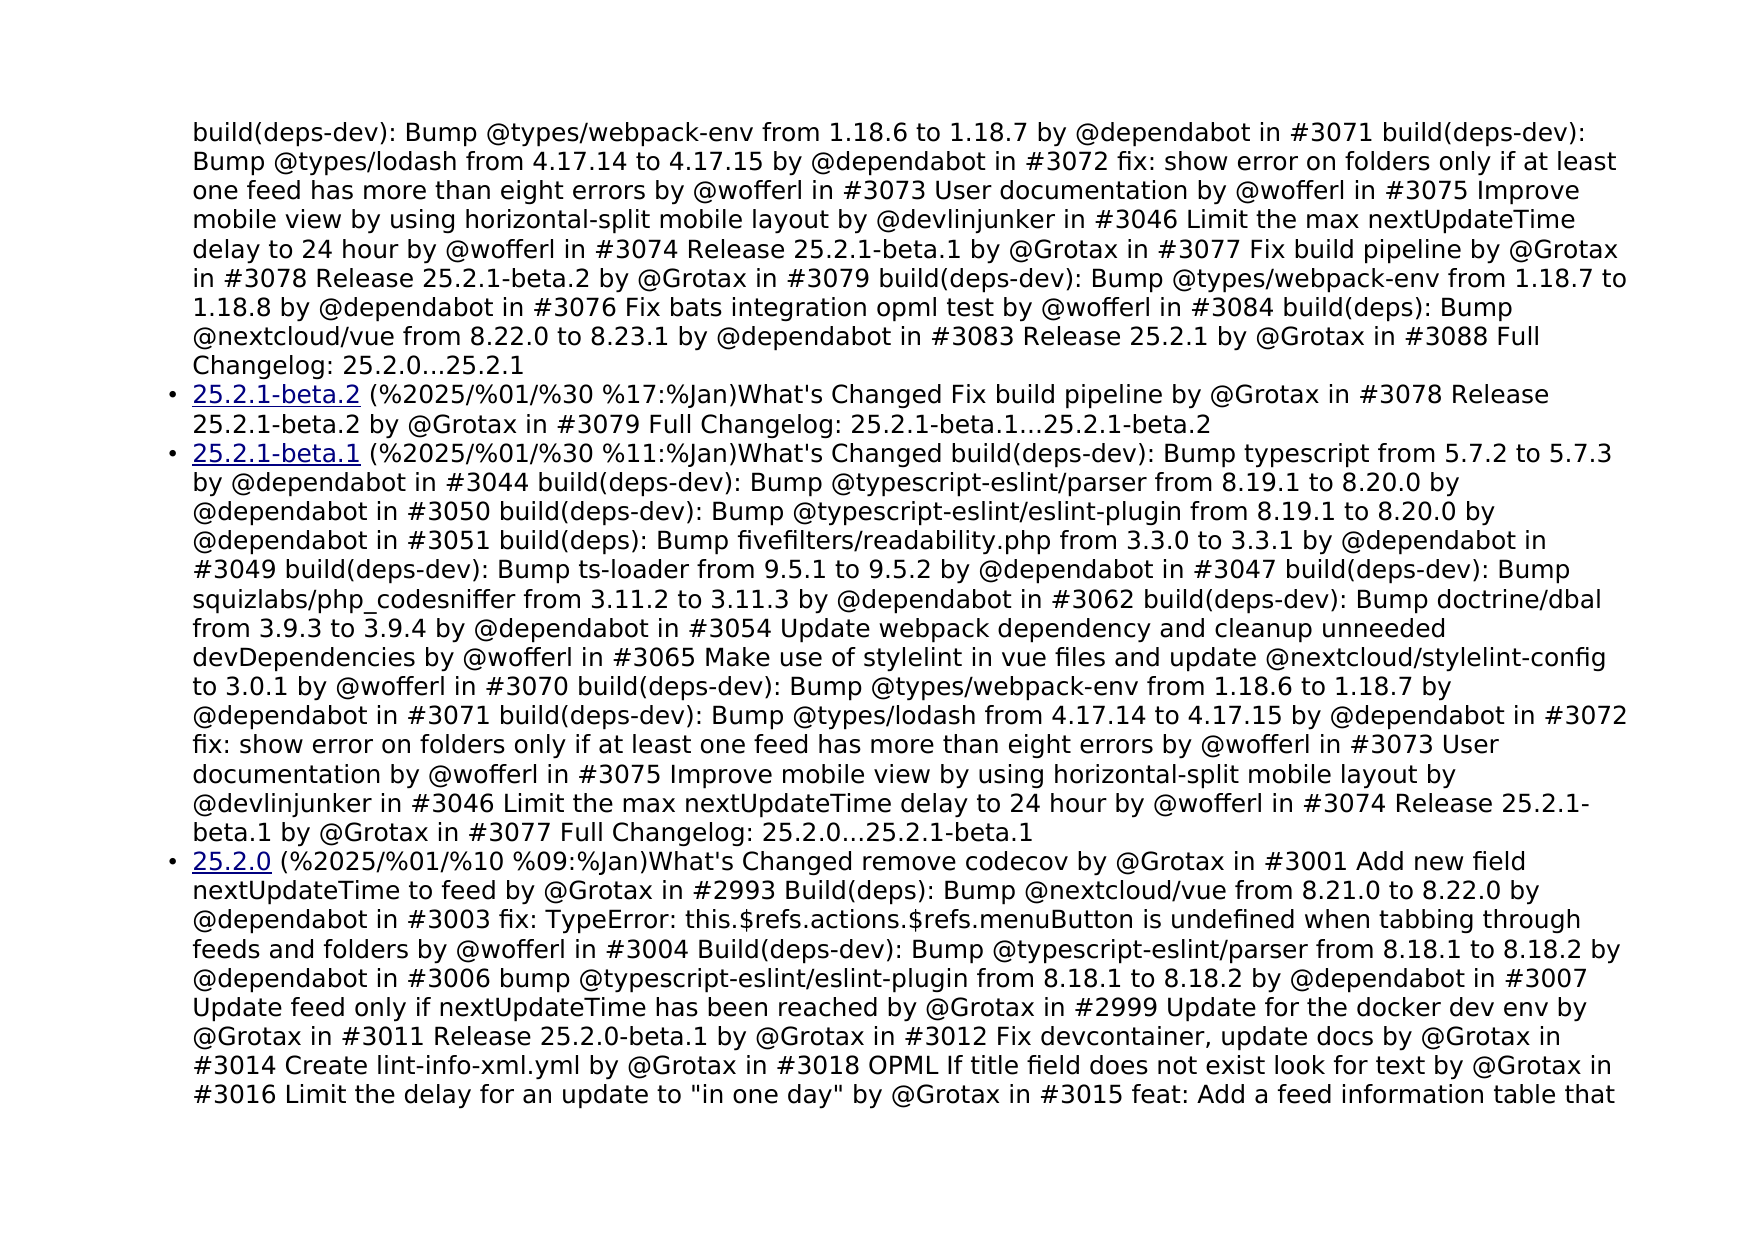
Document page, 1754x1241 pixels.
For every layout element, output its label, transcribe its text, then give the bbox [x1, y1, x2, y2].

list 25.2.1-beta.2 (%2025/%01/%30 %17:%Jan)What's Changed Fix build pipeline by @Grotax in #3078 Release 25.2.1-beta.2 by @Grotax in #3079 Full Changelog: 25.2.1-beta.1...25.2.1-beta.2 [177, 381, 1636, 439]
list 25.2.1-beta.1 (%2025/%01/%30 %11:%Jan)What's Changed build(deps-dev): Bump typescript from 5.7.2 to 5.7.3 by @dependabot in #3044 build(deps-dev): Bump @typescript-eslint/parser from 8.19.1 to 8.20.0 by @dependabot in #3050 build(deps-dev): Bump @typescript-eslint/eslint-plugin from 8.19.1 to 8.20.0 by @dependabot in #3051 build(deps): Bump fivefilters/readability.php from 3.3.0 to 3.3.1 by @dependabot in #3049 build(deps-dev): Bump ts-loader from 9.5.1 to 9.5.2 by @dependabot in #3047 build(deps-dev): Bump squizlabs/php_codesniffer from 3.11.2 to 3.11.3 by @dependabot in #3062 build(deps-dev): Bump doctrine/dbal from 3.9.3 to 3.9.4 by @dependabot in #3054 Update webpack dependency and cleanup unneeded devDependencies by @wofferl in #3065 Make use of stylelint in vue files and update @nextcloud/stylelint-config to 3.0.1 by @wofferl in #3070 build(deps-dev): Bump @types/webpack-env from 1.18.6 to 1.18.7 by @dependabot in #3071 build(deps-dev): Bump @types/lodash from 4.17.14 to 4.17.15 by @dependabot in #3072 fix: show error on folders only if at least one feed has more than eight errors by @wofferl in #3073 User documentation by @wofferl in #3075 Improve mobile view by using horizontal-split mobile layout by @devlinjunker in #3046 Limit the max nextUpdateTime delay to 24 hour by @wofferl in #3074 Release 25.2.1-beta.1 by @Grotax in #3077 Full Changelog: 25.2.0...25.2.1-beta.1 [177, 439, 1636, 847]
list 25.2.0 (%2025/%01/%10 %09:%Jan)What's Changed remove codecov by @Grotax in #3001 Add new field nextUpdateTime to feed by @Grotax in #2993 Build(deps): Bump @nextcloud/vue from 8.21.0 to 8.22.0 by @dependabot in #3003 fix: TypeError: this.$refs.actions.$refs.menuButton is undefined when tabbing through feeds and folders by @wofferl in #3004 Build(deps-dev): Bump @typescript-eslint/parser from 8.18.1 to 8.18.2 by @dependabot in #3006 bump @typescript-eslint/eslint-plugin from 8.18.1 to 8.18.2 by @dependabot in #3007 Update feed only if nextUpdateTime has been reached by @Grotax in #2999 Update for the docker dev env by @Grotax in #3011 Release 25.2.0-beta.1 by @Grotax in #3012 Fix devcontainer, update docs by @Grotax in #3014 Create lint-info-xml.yml by @Grotax in #3018 OPML If title field does not exist look for text by @Grotax in #3016 Limit the delay for an update to "in one day" by @Grotax in #3015 feat: Add a feed information table that [177, 847, 1636, 1110]
list build(deps-dev): Bump @types/webpack-env from 1.18.6 to 1.18.7 by @dependabot in #3071 build(deps-dev): Bump @types/lodash from 4.17.14 to 4.17.15 by @dependabot in #3072 fix: show error on folders only if at least one feed has more than eight errors by @wofferl in #3073 User documentation by @wofferl in #3075 Improve mobile view by using horizontal-split mobile layout by @devlinjunker in #3046 Limit the max nextUpdateTime delay to 24 hour by @wofferl in #3074 Release 25.2.1-beta.1 by @Grotax in #3077 Fix build pipeline by @Grotax in #3078 Release 25.2.1-beta.2 by @Grotax in #3079 build(deps-dev): Bump @types/webpack-env from 1.18.7 to 1.18.8 by @dependabot in #3076 Fix bats integration opml test by @wofferl in #3084 build(deps): Bump @nextcloud/vue from 8.22.0 to 8.23.1 by @dependabot in #3083 Release 25.2.1 by @Grotax in #3088 Full Changelog: 25.2.0...25.2.1 [177, 118, 1636, 381]
